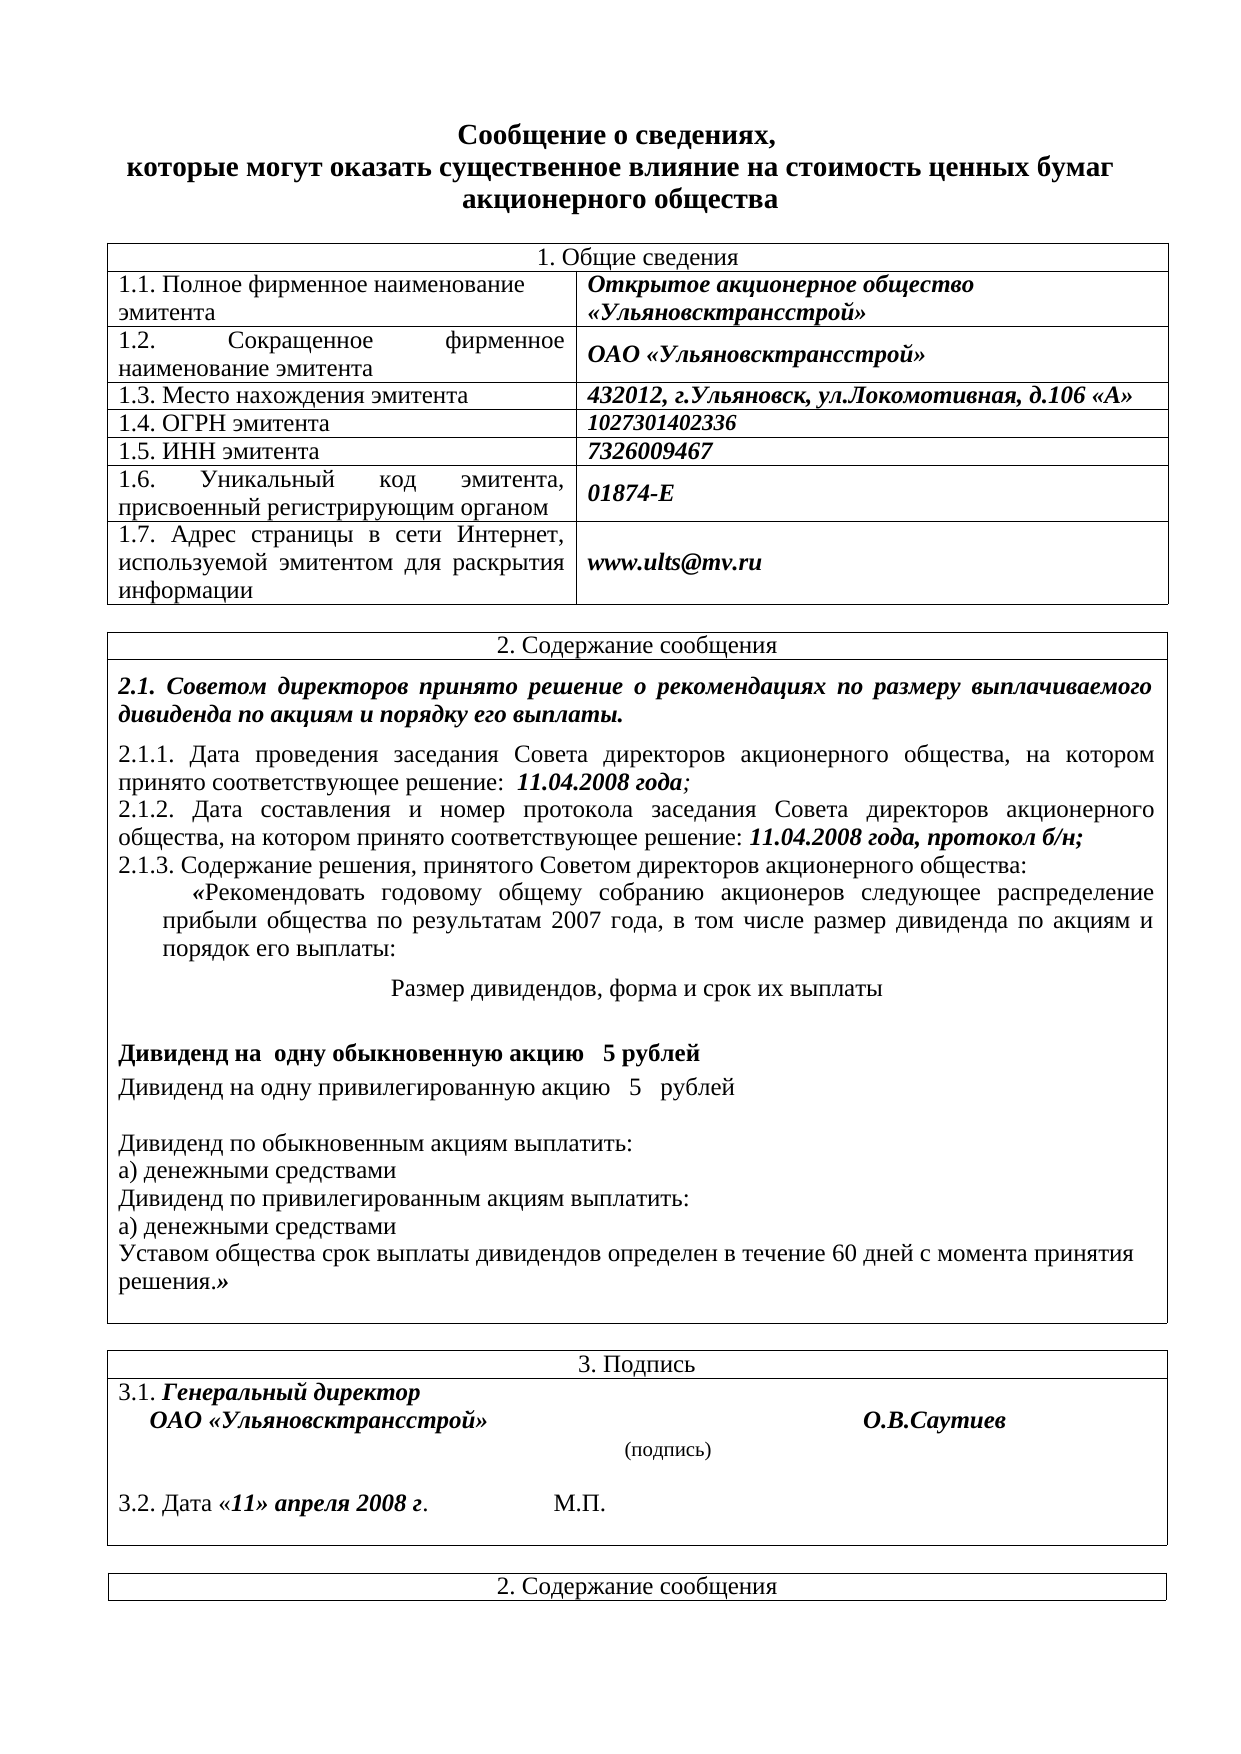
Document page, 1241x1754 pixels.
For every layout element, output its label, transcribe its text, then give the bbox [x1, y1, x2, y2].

table_header 2. Содержание сообщения [108, 633, 1167, 659]
table_cell 1.1. Полное фирменное наименование эмитента [108, 272, 576, 326]
table_cell 1.4. ОГРН эмитента [108, 410, 576, 437]
table_cell ОАО «Ульяновсктрансстрой» [577, 327, 1168, 382]
table_cell 3.1. Генеральный директор ОАО «Ульяновсктрансстрой» О.В.Саутиев (подпись) 3.2. Дата «11» апреля 2008 г. М.П. [108, 1379, 1167, 1544]
text Сообщение о сведениях, [118, 118, 1122, 150]
table_cell 1.2. Сокращенное фирменное наименование эмитента [108, 327, 576, 382]
table_cell 01874-Е [577, 466, 1168, 521]
table_cell Открытое акционерное общество «Ульяновсктрансстрой» [577, 272, 1168, 326]
table_cell www.ults@mv.ru [577, 522, 1168, 604]
table_cell 1027301402336 [577, 410, 1168, 437]
table_cell 1.5. ИНН эмитента [108, 438, 576, 465]
text которые могут оказать существенное влияние на стоимость ценных бумаг акционерного общества [118, 150, 1122, 215]
table_cell 7326009467 [577, 438, 1168, 465]
table_cell 1.3. Место нахождения эмитента [108, 383, 576, 409]
table_header 2. Содержание сообщения [109, 1574, 1166, 1600]
table_cell 2.1. Советом директоров принято решение о рекомендациях по размеру выплачиваемого дивиденда по акциям и порядку его выплаты. 2.1.1. Дата проведения заседания Совета директоров акционерного общества, на котором принято соответствующее решение: 11.04.2008 года; 2.1.2. Дата составления и номер протокола заседания Совета директоров акционерного общества, на котором принято соответствующее решение: 11.04.2008 года, протокол б/н; 2.1.3. Содержание решения, принятого Советом директоров акционерного общества: «Рекомендовать годовому общему собранию акционеров следующее распределение прибыли общества по результатам 2007 года, в том числе размер дивиденда по акциям и порядок его выплаты: Размер дивидендов, форма и срок их выплаты Дивиденд на одну обыкновенную акцию 5 рублей Дивиденд на одну привилегированную акцию 5 рублей Дивиденд по обыкновенным акциям выплатить: а) денежными средствами Дивиденд по привилегированным акциям выплатить: а) денежными средствами Уставом общества срок выплаты дивидендов определен в течение 60 дней с момента принятия решения.» [108, 660, 1167, 1323]
table_cell 1.6. Уникальный код эмитента, присвоенный регистрирующим органом [108, 466, 576, 521]
table_cell 1.7. Адрес страницы в сети Интернет, используемой эмитентом для раскрытия информации [108, 522, 576, 604]
table_cell 432012, г.Ульяновск, ул.Локомотивная, д.106 «А» [577, 383, 1168, 409]
table_header 3. Подпись [108, 1351, 1167, 1378]
table_header 1. Общие сведения [108, 244, 1168, 271]
